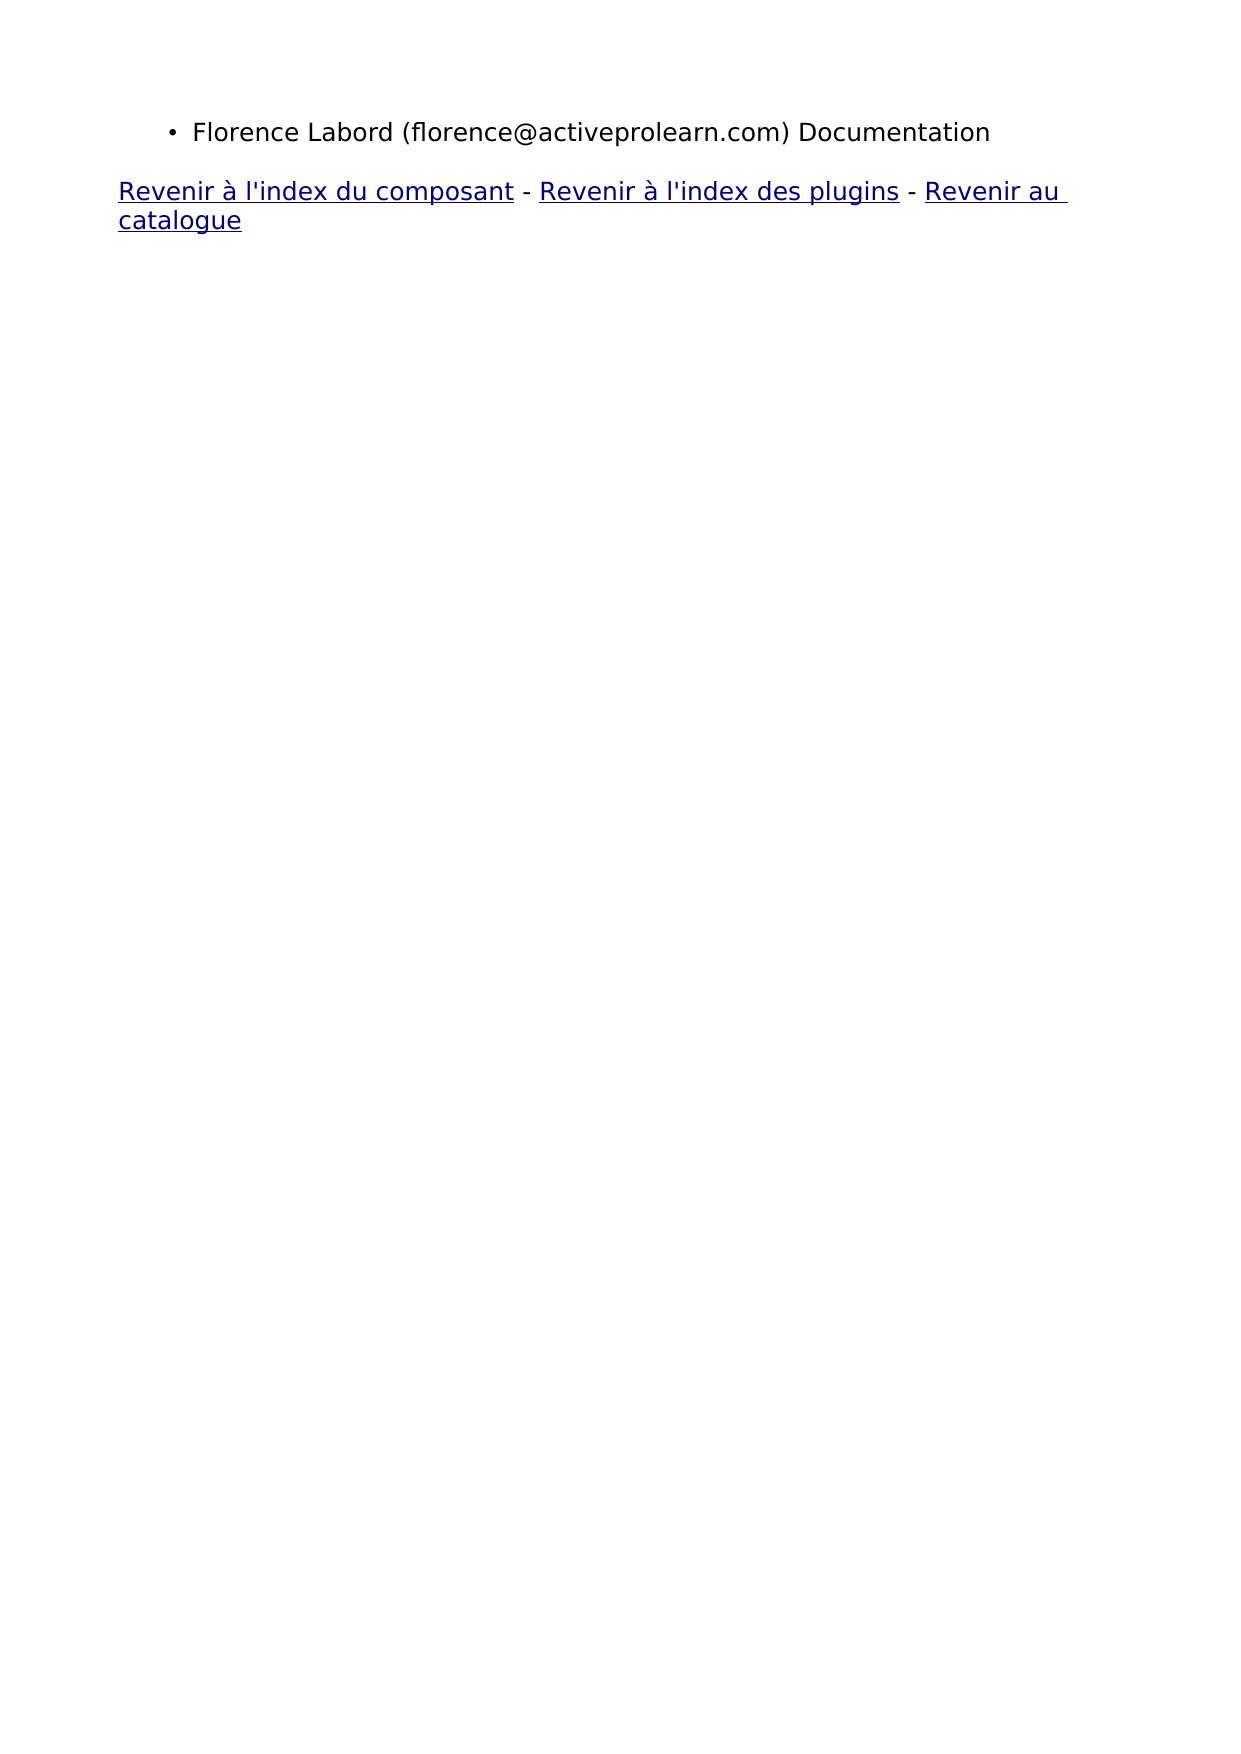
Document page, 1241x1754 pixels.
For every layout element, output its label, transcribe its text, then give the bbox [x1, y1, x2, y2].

text Revenir à l'index du composant - Revenir à l'index des plugins - Revenir au catalogue [118, 177, 1122, 235]
list Florence Labord (florence@activeprolearn.com) Documentation [177, 118, 1122, 147]
